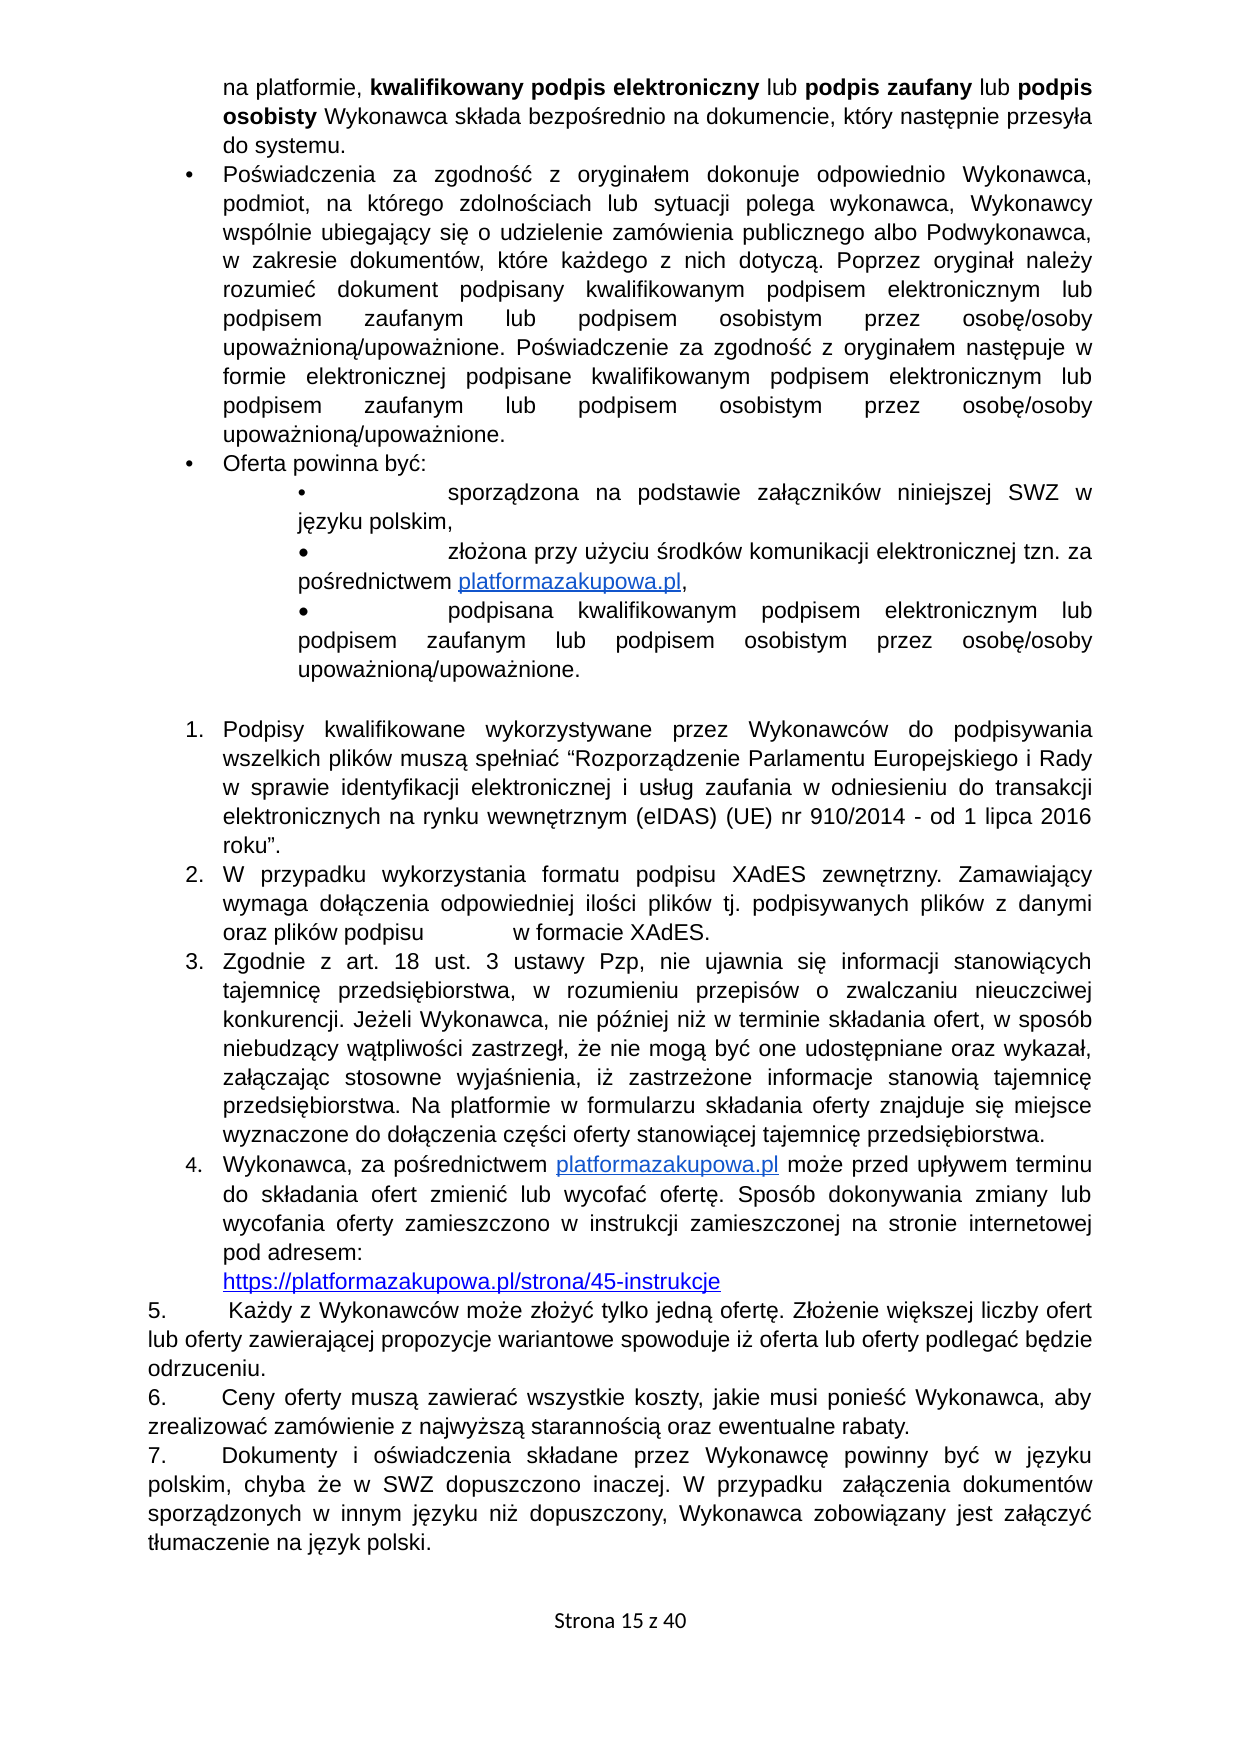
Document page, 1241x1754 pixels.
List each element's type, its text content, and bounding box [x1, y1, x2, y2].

list Podpisy kwalifikowane wykorzystywane przez Wykonawców do podpisywania wszelkich plików muszą spełniać “Rozporządzenie Parlamentu Europejskiego i Rady w sprawie identyfikacji elektronicznej i usług zaufania w odniesieniu do transakcji elektronicznych na rynku wewnętrznym (eIDAS) (UE) nr 910/2014 - od 1 lipca 2016 roku”. [185, 716, 1093, 858]
list W przypadku wykorzystania formatu podpisu XAdES zewnętrzny. Zamawiający wymaga dołączenia odpowiedniej ilości plików tj. podpisywanych plików z danymi oraz plików podpisu w formacie XAdES. [185, 861, 1093, 945]
list sporządzona na podstawie załączników niniejszej SWZ w języku polskim, [298, 479, 1093, 534]
list Dokumenty i oświadczenia składane przez Wykonawcę powinny być w języku polskim, chyba że w SWZ dopuszczono inaczej. W przypadku załączenia dokumentów sporządzonych w innym języku niż dopuszczony, Wykonawca zobowiązany jest załączyć tłumaczenie na język polski. [148, 1442, 1093, 1555]
list Zgodnie z art. 18 ust. 3 ustawy Pzp, nie ujawnia się informacji stanowiących tajemnicę przedsiębiorstwa, w rozumieniu przepisów o zwalczaniu nieuczciwej konkurencji. Jeżeli Wykonawca, nie później niż w terminie składania ofert, w sposób niebudzący wątpliwości zastrzegł, że nie mogą być one udostępniane oraz wykazał, załączając stosowne wyjaśnienia, iż zastrzeżone informacje stanowią tajemnicę przedsiębiorstwa. Na platformie w formularzu składania oferty znajduje się miejsce wyznaczone do dołączenia części oferty stanowiącej tajemnicę przedsiębiorstwa. [185, 948, 1093, 1148]
list na platformie, kwalifikowany podpis elektroniczny lub podpis zaufany lub podpis osobisty Wykonawca składa bezpośrednio na dokumencie, który następnie przesyła do systemu. [185, 74, 1093, 158]
list podpisana kwalifikowanym podpisem elektronicznym lub podpisem zaufanym lub podpisem osobistym przez osobę/osoby upoważnioną/upoważnione. [298, 597, 1093, 713]
list złożona przy użyciu środków komunikacji elektronicznej tzn. za pośrednictwem platformazakupowa.pl, [298, 537, 1093, 594]
text 5. Każdy z Wykonawców może złożyć tylko jedną ofertę. Złożenie większej liczby ofert lub oferty zawierającej propozycje wariantowe spowoduje iż oferta lub oferty podlegać będzie odrzuceniu. [148, 1297, 1093, 1381]
text https://platformazakupowa.pl/strona/45-instrukcje [223, 1268, 1093, 1294]
list Oferta powinna być: [185, 450, 1093, 477]
list Poświadczenia za zgodność z oryginałem dokonuje odpowiednio Wykonawca, podmiot, na którego zdolnościach lub sytuacji polega wykonawca, Wykonawcy wspólnie ubiegający się o udzielenie zamówienia publicznego albo Podwykonawca, w zakresie dokumentów, które każdego z nich dotyczą. Poprzez oryginał należy rozumieć dokument podpisany kwalifikowanym podpisem elektronicznym lub podpisem zaufanym lub podpisem osobistym przez osobę/osoby upoważnioną/upoważnione. Poświadczenie za zgodność z oryginałem następuje w formie elektronicznej podpisane kwalifikowanym podpisem elektronicznym lub podpisem zaufanym lub podpisem osobistym przez osobę/osoby upoważnioną/upoważnione. [185, 161, 1093, 448]
list Ceny oferty muszą zawierać wszystkie koszty, jakie musi ponieść Wykonawca, aby zrealizować zamówienie z najwyższą starannością oraz ewentualne rabaty. [148, 1384, 1093, 1439]
list Wykonawca, za pośrednictwem platformazakupowa.pl może przed upływem terminu do składania ofert zmienić lub wycofać ofertę. Sposób dokonywania zmiany lub wycofania oferty zamieszczono w instrukcji zamieszczonej na stronie internetowej pod adresem: [185, 1150, 1093, 1265]
